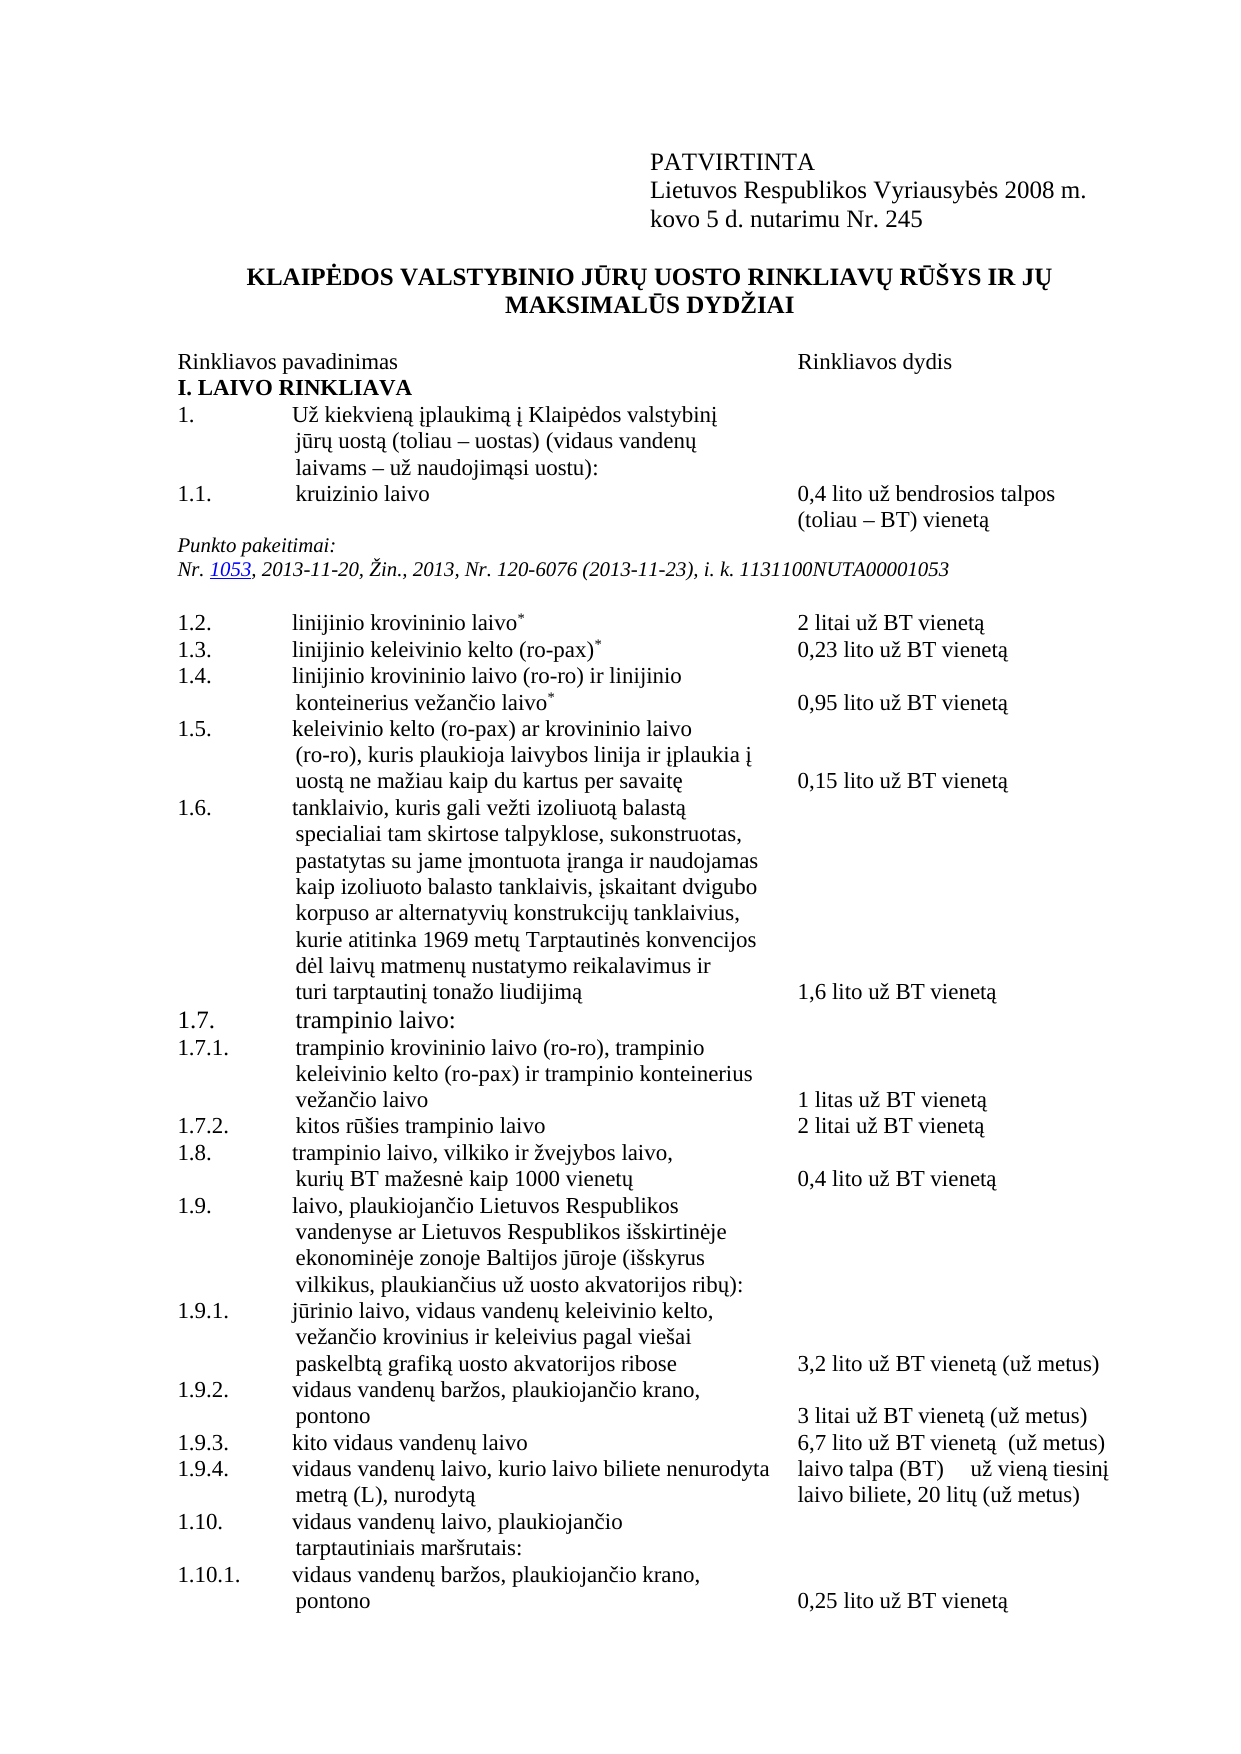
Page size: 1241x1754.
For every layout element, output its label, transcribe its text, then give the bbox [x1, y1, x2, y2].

text laivams – už naudojimąsi uostu): [295, 453, 1122, 480]
text Rinkliavos pavadinimas Rinkliavos dydis [177, 348, 1122, 374]
text korpuso ar alternatyvių konstrukcijų tanklaivius, [295, 899, 1122, 926]
text (toliau – BT) vienetą [177, 506, 1122, 533]
text 1.10.1. vidaus vandenų baržos, plaukiojančio krano, [177, 1561, 1122, 1587]
text 1.7. trampinio laivo: [177, 1005, 1122, 1033]
text 1.3. linijinio keleivinio kelto (ro-pax)* 0,23 lito už BT vienetą [177, 636, 1122, 662]
text vilkikus, plaukiančius už uosto akvatorijos ribų): [295, 1271, 1122, 1297]
text pastatytas su jame įmontuota įranga ir naudojamas [295, 847, 1122, 873]
text 1.7.2. kitos rūšies trampinio laivo 2 litai už BT vienetą [177, 1113, 1122, 1139]
text 1.6. tanklaivio, kuris gali vežti izoliuotą balastą [177, 794, 1122, 820]
text 1.7.1. trampinio krovininio laivo (ro-ro), trampinio [177, 1033, 1122, 1060]
text konteinerius vežančio laivo* 0,95 lito už BT vienetą [295, 688, 1122, 715]
text 1.1. kruizinio laivo 0,4 lito už bendrosios talpos [177, 480, 1122, 506]
text Lietuvos Respublikos Vyriausybės 2008 m. kovo 5 d. nutarimu Nr. 245 [650, 176, 1122, 233]
text 1.10. vidaus vandenų laivo, plaukiojančio [177, 1508, 1122, 1534]
text 1.9.1. jūrinio laivo, vidaus vandenų keleivinio kelto, [177, 1297, 1122, 1323]
text I. LAIVO RINKLIAVA [177, 374, 1122, 401]
text turi tarptautinį tonažo liudijimą 1,6 lito už BT vienetą [295, 978, 1122, 1005]
text kurie atitinka 1969 metų Tarptautinės konvencijos [295, 926, 1122, 952]
text pontono 0,25 lito už BT vienetą [295, 1587, 1122, 1613]
text 1.2. linijinio krovininio laivo* 2 litai už BT vienetą [177, 609, 1122, 636]
text specialiai tam skirtose talpyklose, sukonstruotas, [295, 820, 1122, 847]
text 1.9.3. kito vidaus vandenų laivo 6,7 lito už BT vienetą (už metus) [177, 1429, 1122, 1455]
text 1. Už kiekvieną įplaukimą į Klaipėdos valstybinį [177, 401, 1122, 427]
text 1.4. linijinio krovininio laivo (ro-ro) ir linijinio [177, 662, 1122, 688]
text vandenyse ar Lietuvos Respublikos išskirtinėje [295, 1218, 1122, 1244]
text 1.8. trampinio laivo, vilkiko ir žvejybos laivo, [177, 1139, 1122, 1165]
text uostą ne mažiau kaip du kartus per savaitę 0,15 lito už BT vienetą [295, 768, 1122, 794]
text tarptautiniais maršrutais: [295, 1534, 1122, 1561]
text (ro-ro), kuris plaukioja laivybos linija ir įplaukia į [295, 741, 1122, 768]
text 1.5. keleivinio kelto (ro-pax) ar krovininio laivo [177, 715, 1122, 741]
text Nr. 1053, 2013-11-20, Žin., 2013, Nr. 120-6076 (2013-11-23), i. k. 1131100NUTA00001053 [177, 557, 1122, 581]
text 1.9. laivo, plaukiojančio Lietuvos Respublikos [177, 1192, 1122, 1218]
text paskelbtą grafiką uosto akvatorijos ribose 3,2 lito už BT vienetą (už metus) [295, 1350, 1122, 1376]
text KLAIPĖDOS VALSTYBINIO JŪRŲ UOSTO RINKLIAVŲ RŪŠYS IR JŲ MAKSIMALŪS DYDŽIAI [177, 262, 1122, 319]
text jūrų uostą (toliau – uostas) (vidaus vandenų [295, 427, 1122, 453]
text pontono 3 litai už BT vienetą (už metus) [295, 1402, 1122, 1429]
text vežančio krovinius ir keleivius pagal viešai [295, 1323, 1122, 1350]
text ekonominėje zonoje Baltijos jūroje (išskyrus [295, 1244, 1122, 1271]
text Patvirtinta [650, 147, 1122, 176]
text 1.9.2. vidaus vandenų baržos, plaukiojančio krano, [177, 1376, 1122, 1402]
text kurių BT mažesnė kaip 1000 vienetų 0,4 lito už BT vienetą [295, 1165, 1122, 1192]
text dėl laivų matmenų nustatymo reikalavimus ir [295, 952, 1122, 978]
text keleivinio kelto (ro-pax) ir trampinio konteinerius [177, 1060, 1122, 1086]
text 1.9.4. vidaus vandenų laivo, kurio laivo biliete nenurodyta laivo talpa (BT) už vieną tiesinį metrą (L), nurodytą laivo biliete, 20 litų (už metus) [177, 1455, 1122, 1508]
text Punkto pakeitimai: [177, 533, 1122, 557]
text kaip izoliuoto balasto tanklaivis, įskaitant dvigubo [295, 873, 1122, 899]
text vežančio laivo 1 litas už BT vienetą [177, 1086, 1122, 1113]
